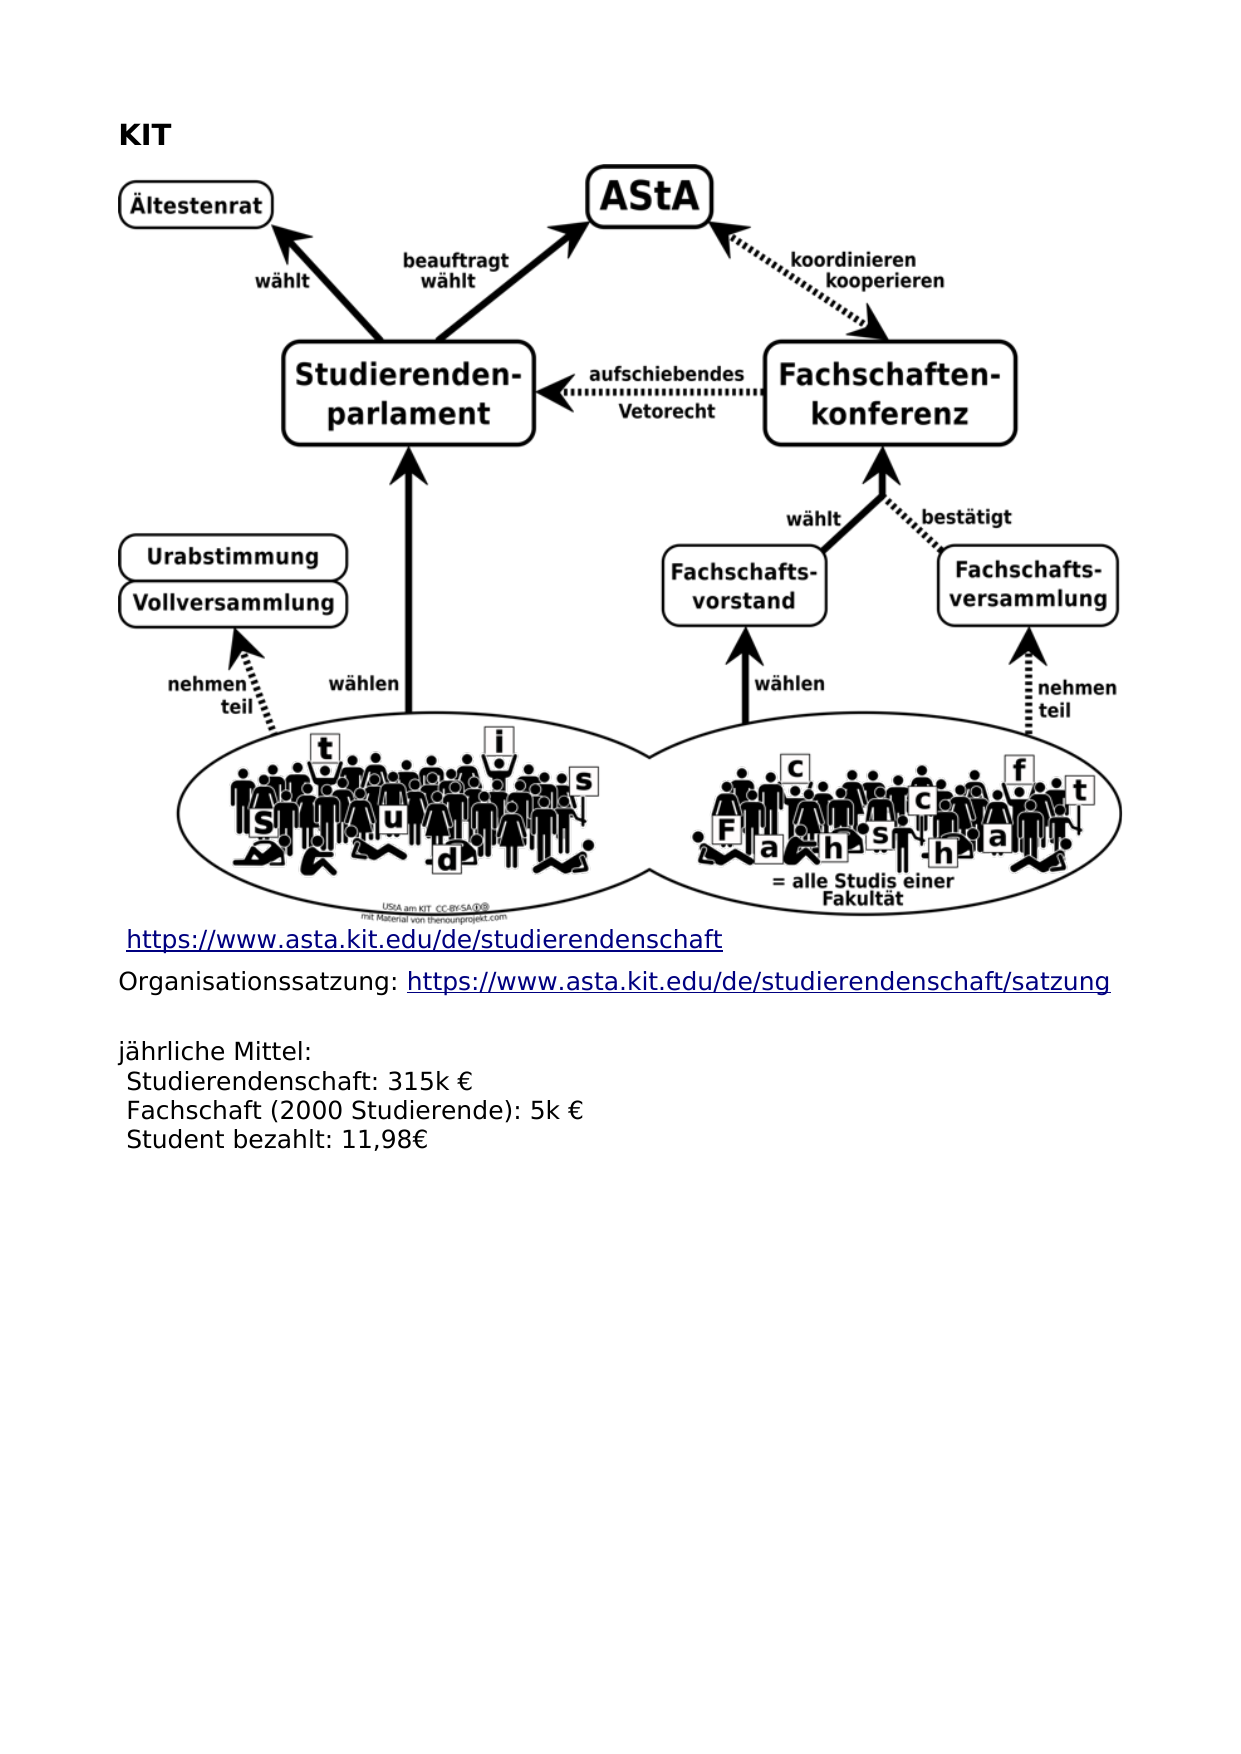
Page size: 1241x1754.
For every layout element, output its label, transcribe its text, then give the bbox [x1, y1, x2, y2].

text jährliche Mittel: Studierendenschaft: 315k € Fachschaft (2000 Studierende): 5k € Student bezahlt: 11,98€ [118, 1037, 1122, 1154]
picture [118, 164, 1123, 925]
text https://www.asta.kit.edu/de/studierendenschaft [118, 925, 1122, 954]
text Organisationssatzung: https://www.asta.kit.edu/de/studierendenschaft/satzung [118, 967, 1122, 1025]
subtitle KIT [118, 118, 1122, 152]
